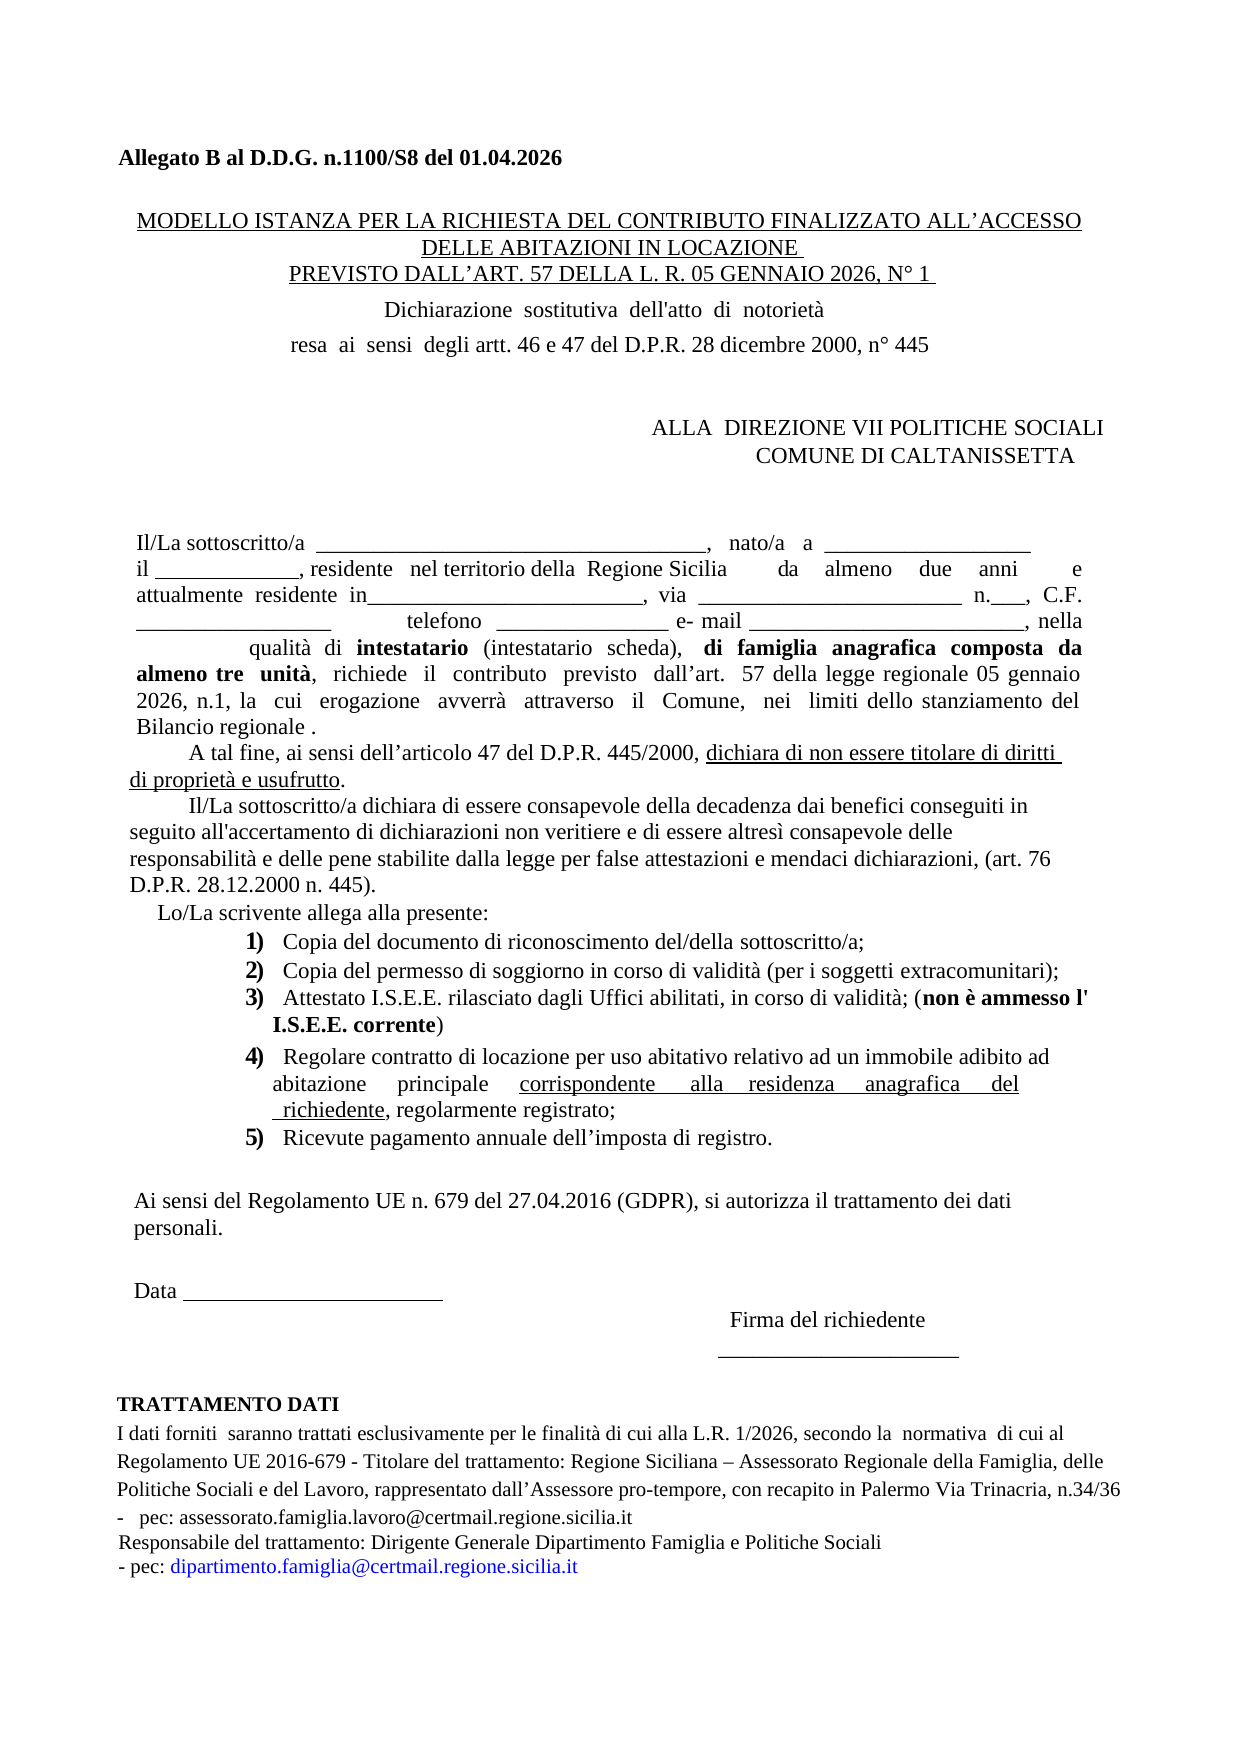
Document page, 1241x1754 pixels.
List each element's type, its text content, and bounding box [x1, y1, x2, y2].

list Regolare contratto di locazione per uso abitativo relativo ad un immobile adibito ad abitazione principale corrispondente alla residenza anagrafica del richiedente, regolarmente registrato; [245, 1041, 1084, 1123]
text TRATTAMENTO DATI [117, 1389, 1122, 1417]
list Ricevute pagamento annuale dell’imposta di registro. [245, 1123, 1122, 1151]
text Firma del richiedente [729, 1304, 1122, 1333]
list Copia del permesso di soggiorno in corso di validità (per i soggetti extracomunitari); [245, 955, 1122, 984]
subtitle I.S.E.E. corrente) [272, 1011, 1122, 1038]
text I dati forniti saranno trattati esclusivamente per le finalità di cui alla L.R. 1/2026, secondo la normativa di cui al [117, 1417, 1122, 1446]
text resa ai sensi degli artt. 46 e 47 del D.P.R. 28 dicembre 2000, n° 445 [150, 332, 1070, 358]
text il , residente nel territorio della Regione Sicilia da almeno due anni e attualmente residente in________________________, via _______________________ n.___, C.F. _________________ telefono _______________ e- mail ________________________, nella qualità di intestatario (intestatario scheda), di famiglia anagrafica composta da almeno tre unità, richiede il contributo previsto dall’art. 57 della legge regionale 05 gennaio 2026, n.1, la cui erogazione avverrà attraverso il Comune, nei limiti dello stanziamento del Bilancio regionale . [136, 555, 1082, 739]
text Il/La sottoscritto/a dichiara di essere consapevole della decadenza dai benefici conseguiti in seguito all'accertamento di dichiarazioni non veritiere e di essere altresì consapevole delle responsabilità e delle pene stabilite dalla legge per false attestazioni e mendaci dichiarazioni, (art. 76 D.P.R. 28.12.2000 n. 445). [129, 792, 1070, 897]
text PREVISTO DALL’ART. 57 DELLA L. R. 05 GENNAIO 2026, N° 1 [135, 260, 1090, 286]
list Attestato I.S.E.E. rilasciato dagli Uffici abilitati, in corso di validità; (non è ammesso l' [245, 984, 1122, 1011]
text Allegato B al D.D.G. n.1100/S8 del 01.04.2026 [118, 144, 1122, 171]
text _____________________ [118, 1333, 1122, 1361]
text A tal fine, ai sensi dell’articolo 47 del D.P.R. 445/2000, dichiara di non essere titolare di diritti di proprietà e usufrutto. [129, 739, 1066, 792]
text Regolamento UE 2016-679 - Titolare del trattamento: Regione Siciliana – Assessorato Regionale della Famiglia, delle [117, 1446, 1122, 1474]
text - pec: dipartimento.famiglia@certmail.regione.sicilia.it [118, 1554, 1122, 1578]
text Politiche Sociali e del Lavoro, rappresentato dall’Assessore pro-tempore, con recapito in Palermo Via Trinacria, n.34/36 [117, 1474, 1122, 1502]
text COMUNE DI CALTANISSETTA [118, 441, 1112, 469]
text ALLA DIREZIONE VII POLITICHE SOCIALI [118, 413, 1112, 441]
text Lo/La scrivente allega alla presente: [157, 897, 1122, 926]
text - pec: assessorato.famiglia.lavoro@certmail.regione.sicilia.it [117, 1502, 1122, 1530]
text Dichiarazione sostitutiva dell'atto di notorietà [150, 296, 1070, 322]
text DELLE ABITAZIONI IN LOCAZIONE [135, 234, 1090, 260]
text Responsabile del trattamento: Dirigente Generale Dipartimento Famiglia e Politiche Sociali [118, 1530, 1122, 1554]
text Data [133, 1276, 1122, 1304]
text Ai sensi del Regolamento UE n. 679 del 27.04.2016 (GDPR), si autorizza il trattamento dei dati personali. [133, 1188, 1070, 1240]
list Copia del documento di riconoscimento del/della sottoscritto/a; [245, 926, 1122, 955]
text MODELLO ISTANZA PER LA RICHIESTA DEL CONTRIBUTO FINALIZZATO ALL’ACCESSO [132, 207, 1086, 234]
text Il/La sottoscritto/a __________________________________, nato/a a __________________ [136, 528, 1122, 555]
